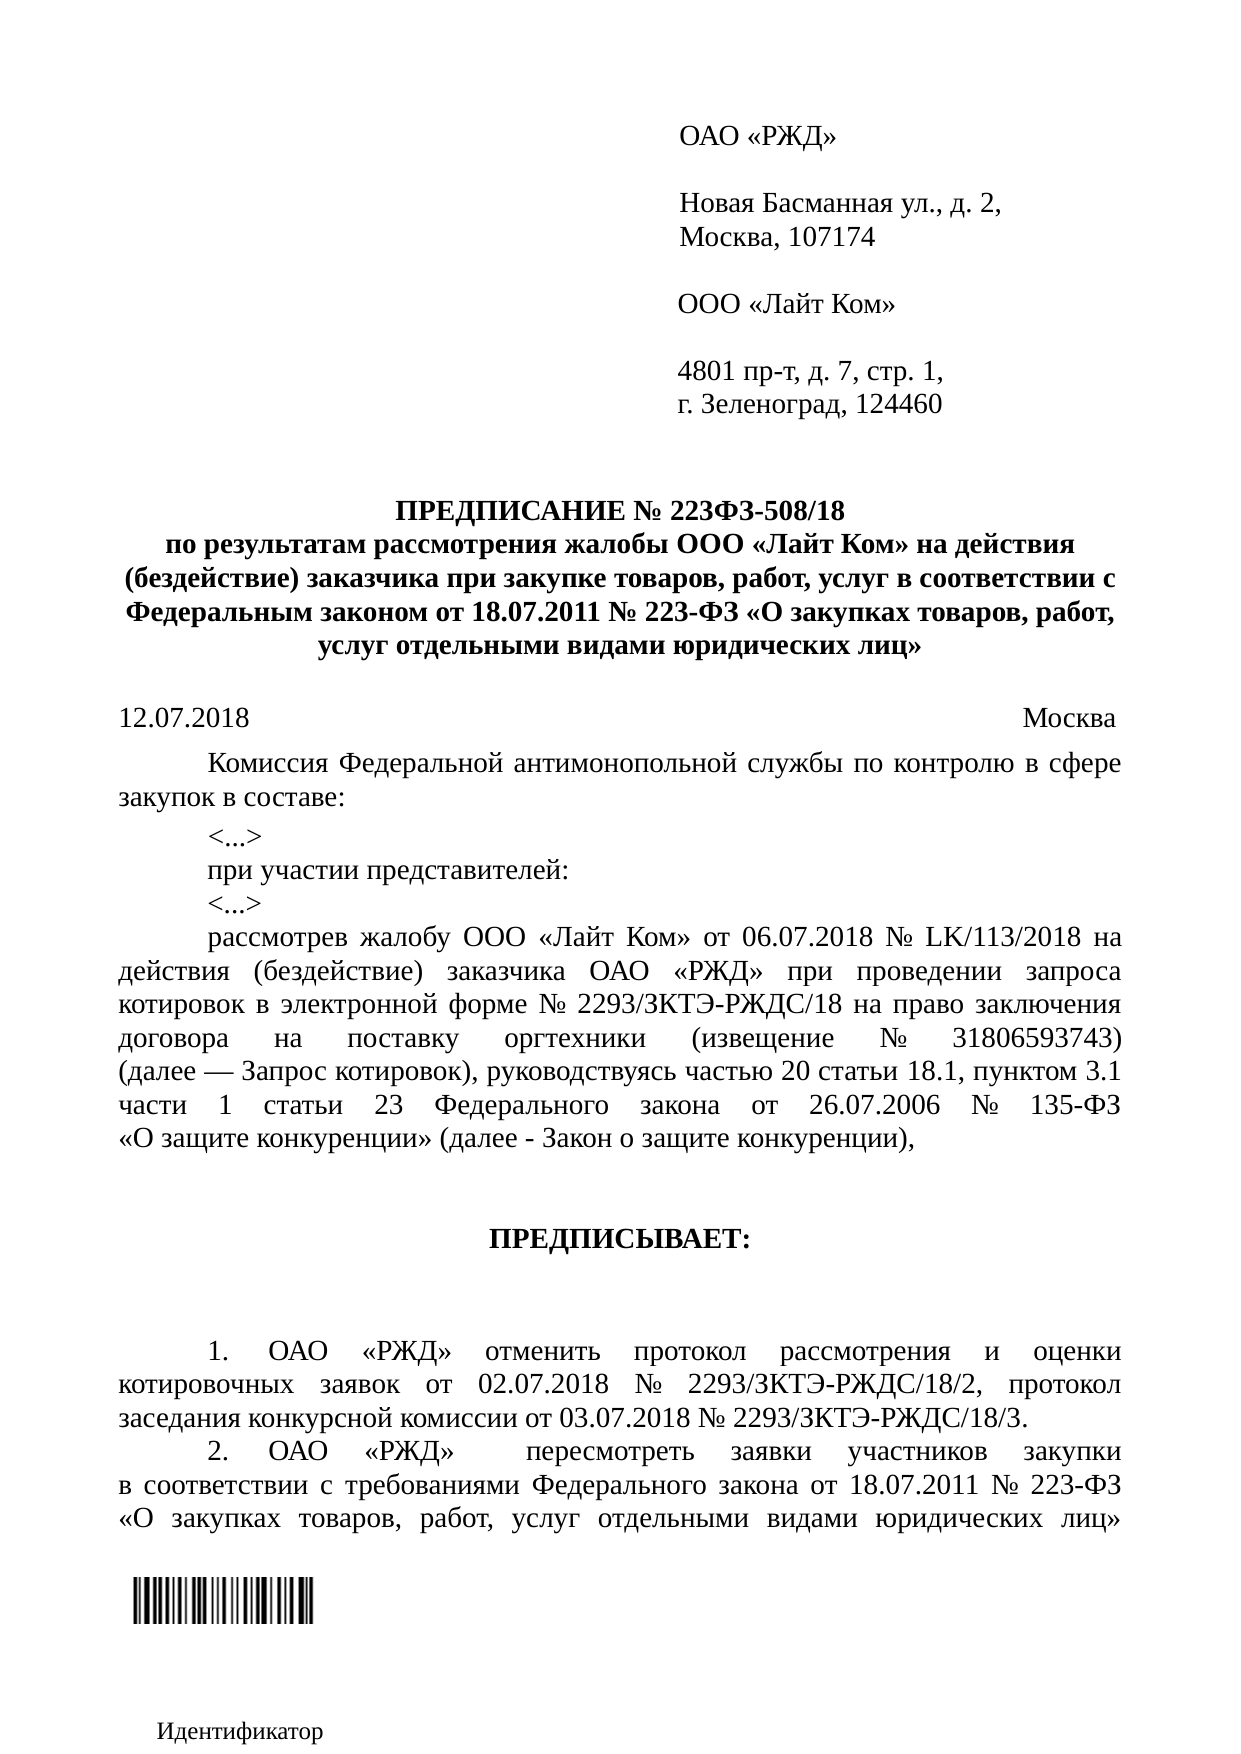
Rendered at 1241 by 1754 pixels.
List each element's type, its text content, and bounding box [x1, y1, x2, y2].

list ОАО «РЖД» пересмотреть заявки участников закупки в соответствии с требованиями Федерального закона от 18.07.2011 № 223-ФЗ «О закупках товаров, работ, услуг отдельными видами юридических лиц» [118, 1433, 1122, 1534]
text по результатам рассмотрения жалобы ООО «Лайт Ком» на действия (бездействие) заказчика при закупке товаров, работ, услуг в соответствии с Федеральным законом от 18.07.2011 № 223-ФЗ «О закупках товаров, работ, услуг отдельными видами юридических лиц» [118, 527, 1122, 661]
text 4801 пр-т, д. 7, стр. 1, [677, 353, 1122, 386]
text <...> [118, 819, 1122, 852]
picture [118, 1577, 331, 1624]
text ПРЕДПИСЫВАЕТ: [118, 1221, 1122, 1255]
text г. Зеленоград, 124460 [677, 386, 1122, 420]
text 12.07.2018 Москва [118, 700, 1122, 734]
text ООО «Лайт Ком» [677, 286, 1122, 319]
text рассмотрев жалобу ООО «Лайт Ком» от 06.07.2018 № LK/113/2018 на действия (бездействие) заказчика ОАО «РЖД» при проведении запроса котировок в электронной форме № 2293/ЗКТЭ-РЖДС/18 на право заключения договора на поставку оргтехники (извещение № 31806593743) (далее — Запрос котировок), руководствуясь частью 20 статьи 18.1, пунктом 3.1 части 1 статьи 23 Федерального закона от 26.07.2006 № 135-ФЗ «О защите конкуренции» (далее - Закон о защите конкуренции), [118, 919, 1122, 1154]
text ПРЕДПИСАНИЕ № 223ФЗ-508/18 [118, 493, 1122, 527]
list ОАО «РЖД» отменить протокол рассмотрения и оценки котировочных заявок от 02.07.2018 № 2293/ЗКТЭ-РЖДС/18/2, протокол заседания конкурсной комиссии от 03.07.2018 № 2293/ЗКТЭ-РЖДС/18/3. [118, 1333, 1122, 1433]
text при участии представителей: [118, 852, 1122, 886]
text <...> [118, 886, 1122, 919]
text Комиссия Федеральной антимонопольной службы по контролю в сфере закупок в составе: [118, 746, 1122, 813]
text Новая Басманная ул., д. 2, Москва, 107174 [679, 185, 1122, 252]
text ОАО «РЖД» [679, 118, 1122, 152]
